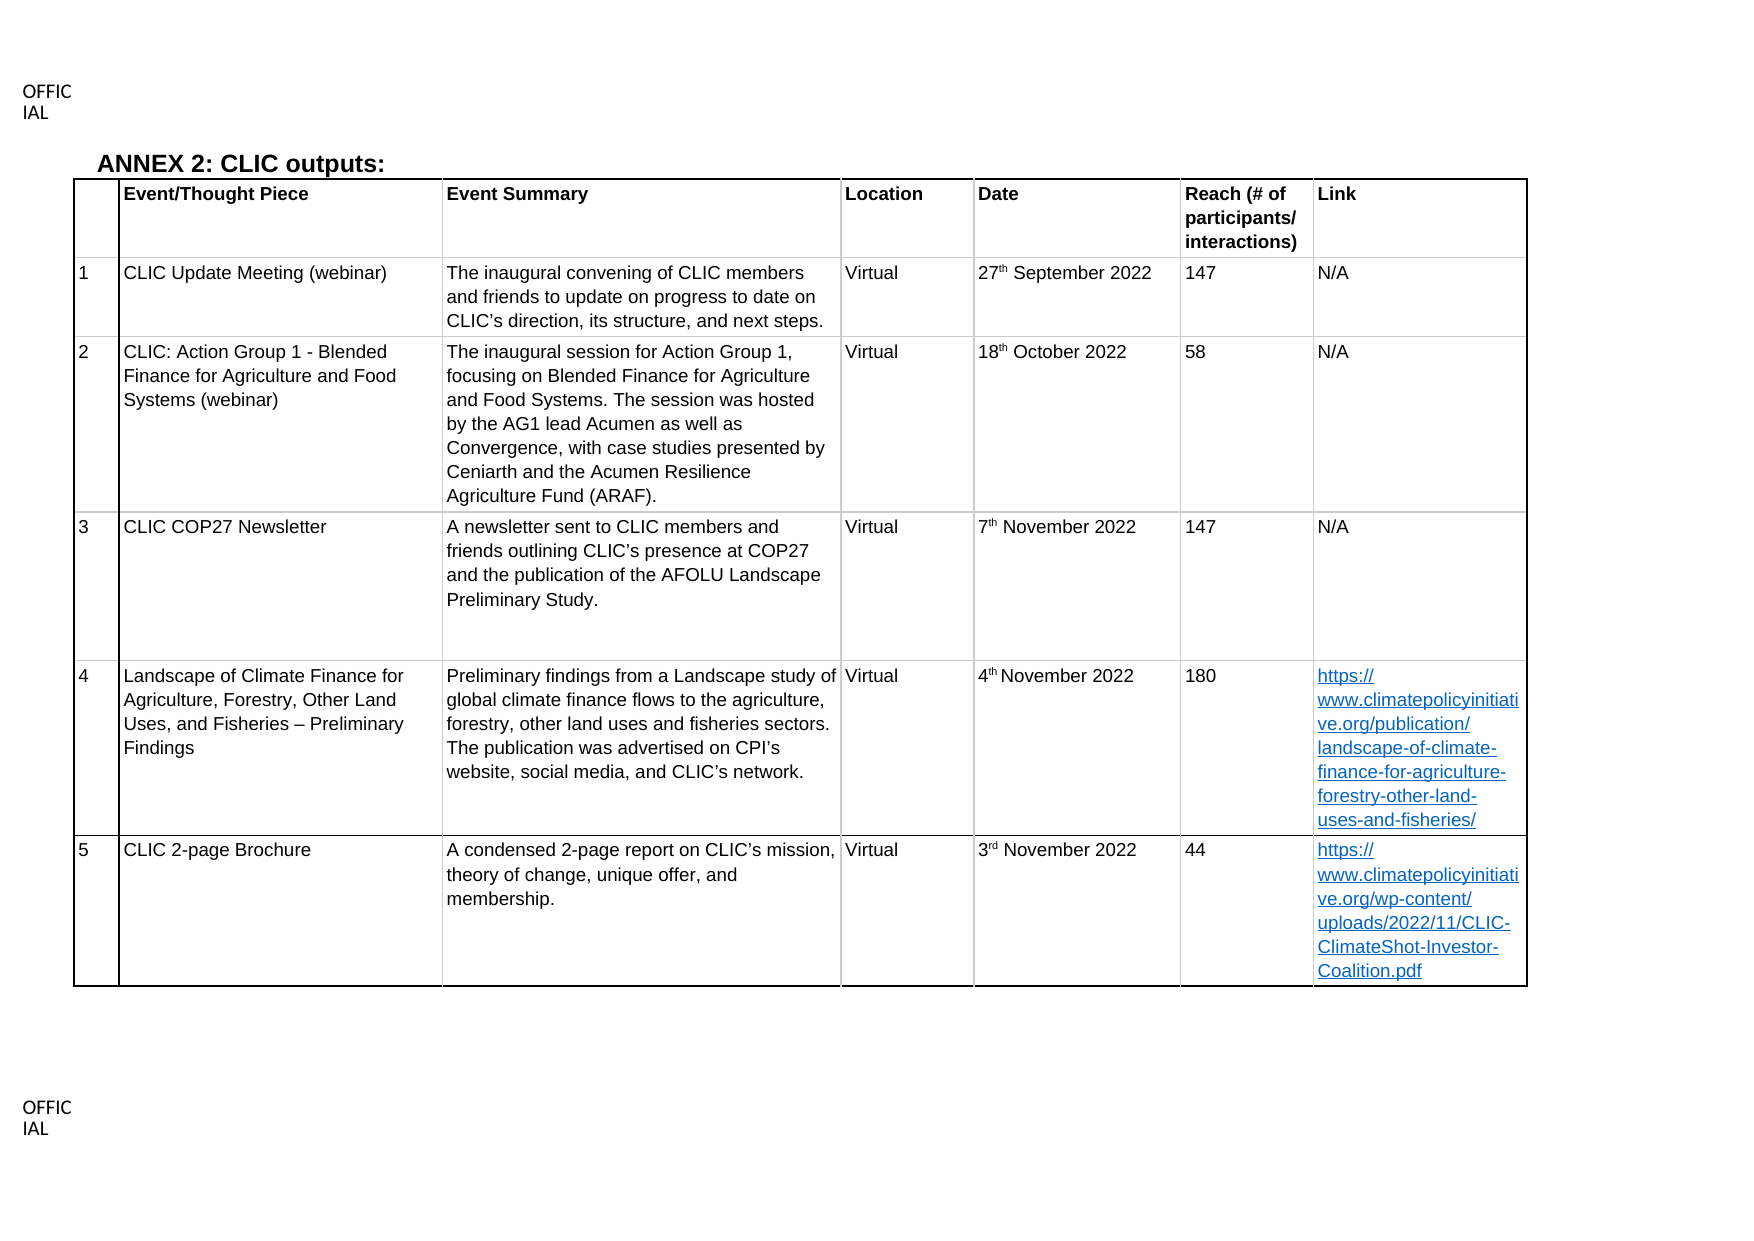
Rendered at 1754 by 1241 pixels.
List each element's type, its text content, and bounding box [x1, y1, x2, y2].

table_cell https://www.climatepolicyinitiative.org/wp-content/uploads/2022/11/CLIC-ClimateShot-Investor-Coalition.pdf [1314, 836, 1526, 985]
table_cell N/A [1314, 258, 1526, 336]
table_cell 44 [1181, 836, 1313, 985]
table_cell CLIC 2-page Brochure [120, 836, 442, 985]
table_cell Virtual [842, 258, 973, 336]
table_cell Virtual [842, 337, 973, 511]
table_cell The inaugural convening of CLIC members and friends to update on progress to date on CLIC’s direction, its structure, and next steps. [443, 258, 840, 336]
table_cell The inaugural session for Action Group 1, focusing on Blended Finance for Agriculture and Food Systems. The session was hosted by the AG1 lead Acumen as well as Convergence, with case studies presented by Ceniarth and the Acumen Resilience Agriculture Fund (ARAF). [443, 337, 840, 511]
table_cell 147 [1181, 258, 1313, 336]
table_cell 5 [75, 836, 118, 985]
table_cell 1 [75, 258, 118, 336]
table_cell 27th September 2022 [975, 258, 1180, 336]
table_header Date [975, 180, 1180, 257]
table_cell A condensed 2-page report on CLIC’s mission, theory of change, unique offer, and membership. [443, 836, 840, 985]
table_cell Preliminary findings from a Landscape study of global climate finance flows to the agriculture, forestry, other land uses and fisheries sectors. The publication was advertised on CPI’s website, social media, and CLIC’s network. [443, 661, 840, 835]
table_cell 18th October 2022 [975, 337, 1180, 511]
table_cell https://www.climatepolicyinitiative.org/publication/landscape-of-climate-finance-for-agriculture-forestry-other-land-uses-and-fisheries/ [1314, 661, 1526, 835]
table_cell 7th November 2022 [975, 513, 1180, 659]
table_cell 147 [1181, 513, 1313, 659]
table_cell 4th November 2022 [975, 661, 1180, 835]
table_cell A newsletter sent to CLIC members and friends outlining CLIC’s presence at COP27 and the publication of the AFOLU Landscape Preliminary Study. [443, 513, 840, 659]
table_cell Virtual [842, 661, 973, 835]
table_cell N/A [1314, 513, 1526, 659]
table_cell Virtual [842, 836, 973, 985]
table_cell CLIC: Action Group 1 - Blended Finance for Agriculture and Food Systems (webinar) [120, 337, 442, 511]
table_header Location [842, 180, 973, 257]
table_cell 58 [1181, 337, 1313, 511]
table_header [75, 180, 118, 257]
table_cell CLIC Update Meeting (webinar) [120, 258, 442, 336]
table_cell N/A [1314, 337, 1526, 511]
table_header Link [1314, 180, 1526, 257]
table_header Event/Thought Piece [120, 180, 442, 257]
table_cell CLIC COP27 Newsletter [120, 513, 442, 659]
table_cell 180 [1181, 661, 1313, 835]
table_header Event Summary [443, 180, 840, 257]
text ANNEX 2: CLIC outputs: [74, 150, 1680, 178]
table_cell 2 [75, 337, 118, 511]
table_header Reach (# of participants/ interactions) [1181, 180, 1313, 257]
table_cell 4 [75, 661, 118, 835]
table_cell Landscape of Climate Finance for Agriculture, Forestry, Other Land Uses, and Fisheries – Preliminary Findings [120, 661, 442, 835]
table_cell 3 [75, 513, 118, 659]
table_cell 3rd November 2022 [975, 836, 1180, 985]
table_cell Virtual [842, 513, 973, 659]
